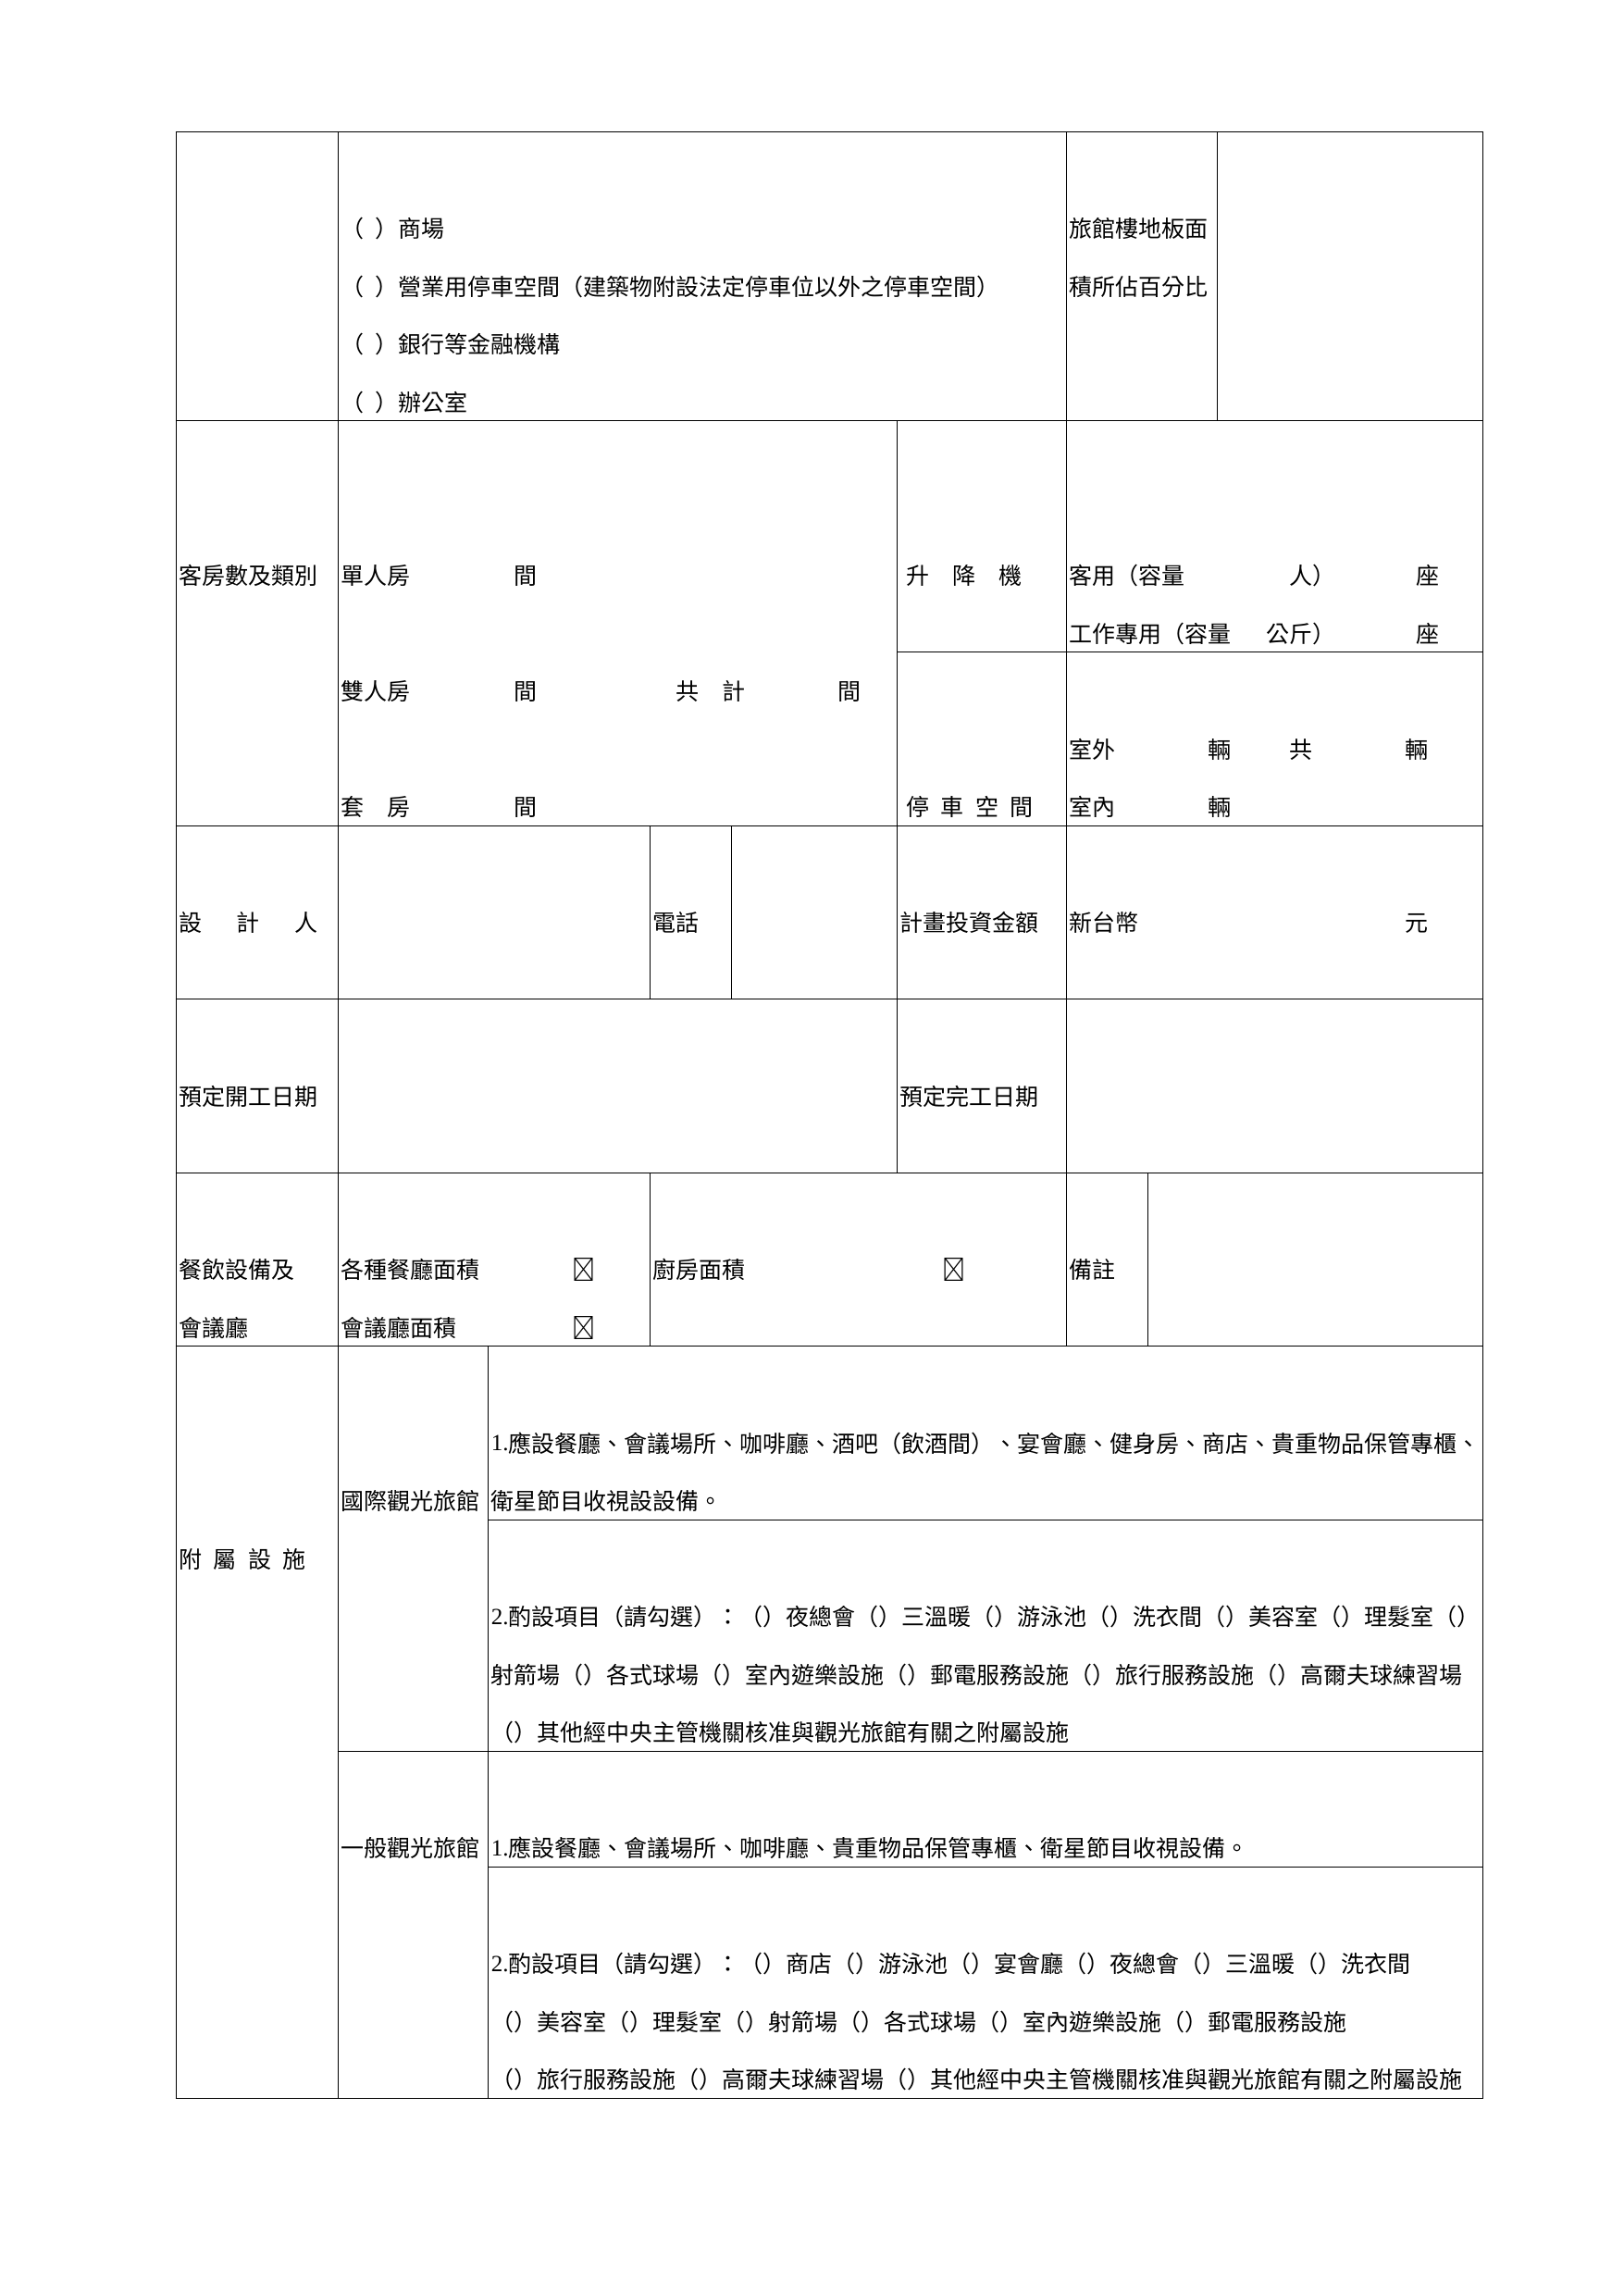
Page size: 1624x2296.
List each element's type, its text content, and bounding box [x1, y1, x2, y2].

table_cell 預定完工日期 [898, 999, 1066, 1173]
table_cell 2.酌設項目（請勾選）：（）商店（）游泳池（）宴會廳（）夜總會（）三溫暖（）洗衣間 （）美容室（）理髮室（）射箭場（）各式球場（）室內遊樂設施（）郵電服務設施 （）旅行服務設施（）高爾夫球練習場（）其他經中央主管機關核准與觀光旅館有關之附屬設施 [489, 1868, 1482, 2098]
table_cell 計畫投資金額 [898, 826, 1066, 999]
table_cell 單人房 間 雙人房 間 共 計 間 套 房 間 [339, 421, 897, 825]
table_cell 旅館樓地板面積所佔百分比 [1067, 132, 1217, 420]
table_cell [732, 826, 897, 999]
table_cell 電話 [651, 826, 731, 999]
table_cell 附 屬 設 施 [177, 1347, 338, 2098]
table_cell 1.應設餐廳、會議場所、咖啡廳、貴重物品保管專櫃、衛星節目收視設備。 [489, 1752, 1482, 1867]
table_cell 設 計 人 [177, 826, 338, 999]
table_cell 餐飲設備及 會議廳 [177, 1173, 338, 1346]
table_cell [1067, 999, 1482, 1173]
table_cell 停 車 空 間 [898, 652, 1066, 825]
table_cell 1.應設餐廳、會議場所、咖啡廳、酒吧（飲酒間）、宴會廳、健身房、商店、貴重物品保管專櫃、衛星節目收視設設備。 [489, 1347, 1482, 1520]
table_cell 新台幣 元 [1067, 826, 1482, 999]
table_cell [1218, 132, 1482, 420]
table_cell 備註 [1067, 1173, 1147, 1346]
table_cell 室外 輛 共 輛 室內 輛 [1067, 652, 1482, 825]
table_cell 預定開工日期 [177, 999, 338, 1173]
table_cell [1148, 1173, 1482, 1346]
table_cell （ ）商場 （ ）營業用停車空間（建築物附設法定停車位以外之停車空間） （ ）銀行等金融機構 （ ）辦公室 [339, 132, 1066, 420]
table_cell [177, 132, 338, 420]
table_cell 客房數及類別 [177, 421, 338, 825]
table_cell [339, 826, 650, 999]
table_cell 2.酌設項目（請勾選）：（）夜總會（）三溫暖（）游泳池（）洗衣間（）美容室（）理髮室（）射箭場（）各式球場（）室內遊樂設施（）郵電服務設施（）旅行服務設施（）高爾夫球練習場 （）其他經中央主管機關核准與觀光旅館有關之附屬設施 [489, 1520, 1482, 1751]
table_cell [339, 999, 897, 1173]
table_cell 廚房面積  [651, 1173, 1066, 1346]
table_cell 一般觀光旅館 [339, 1752, 488, 2098]
table_cell 各種餐廳面積  會議廳面積  [339, 1173, 650, 1346]
table_cell 客用（容量 人） 座 工作專用（容量 公斤） 座 [1067, 421, 1482, 652]
table_cell 國際觀光旅館 [339, 1347, 488, 1751]
table_cell 升 降 機 [898, 421, 1066, 652]
